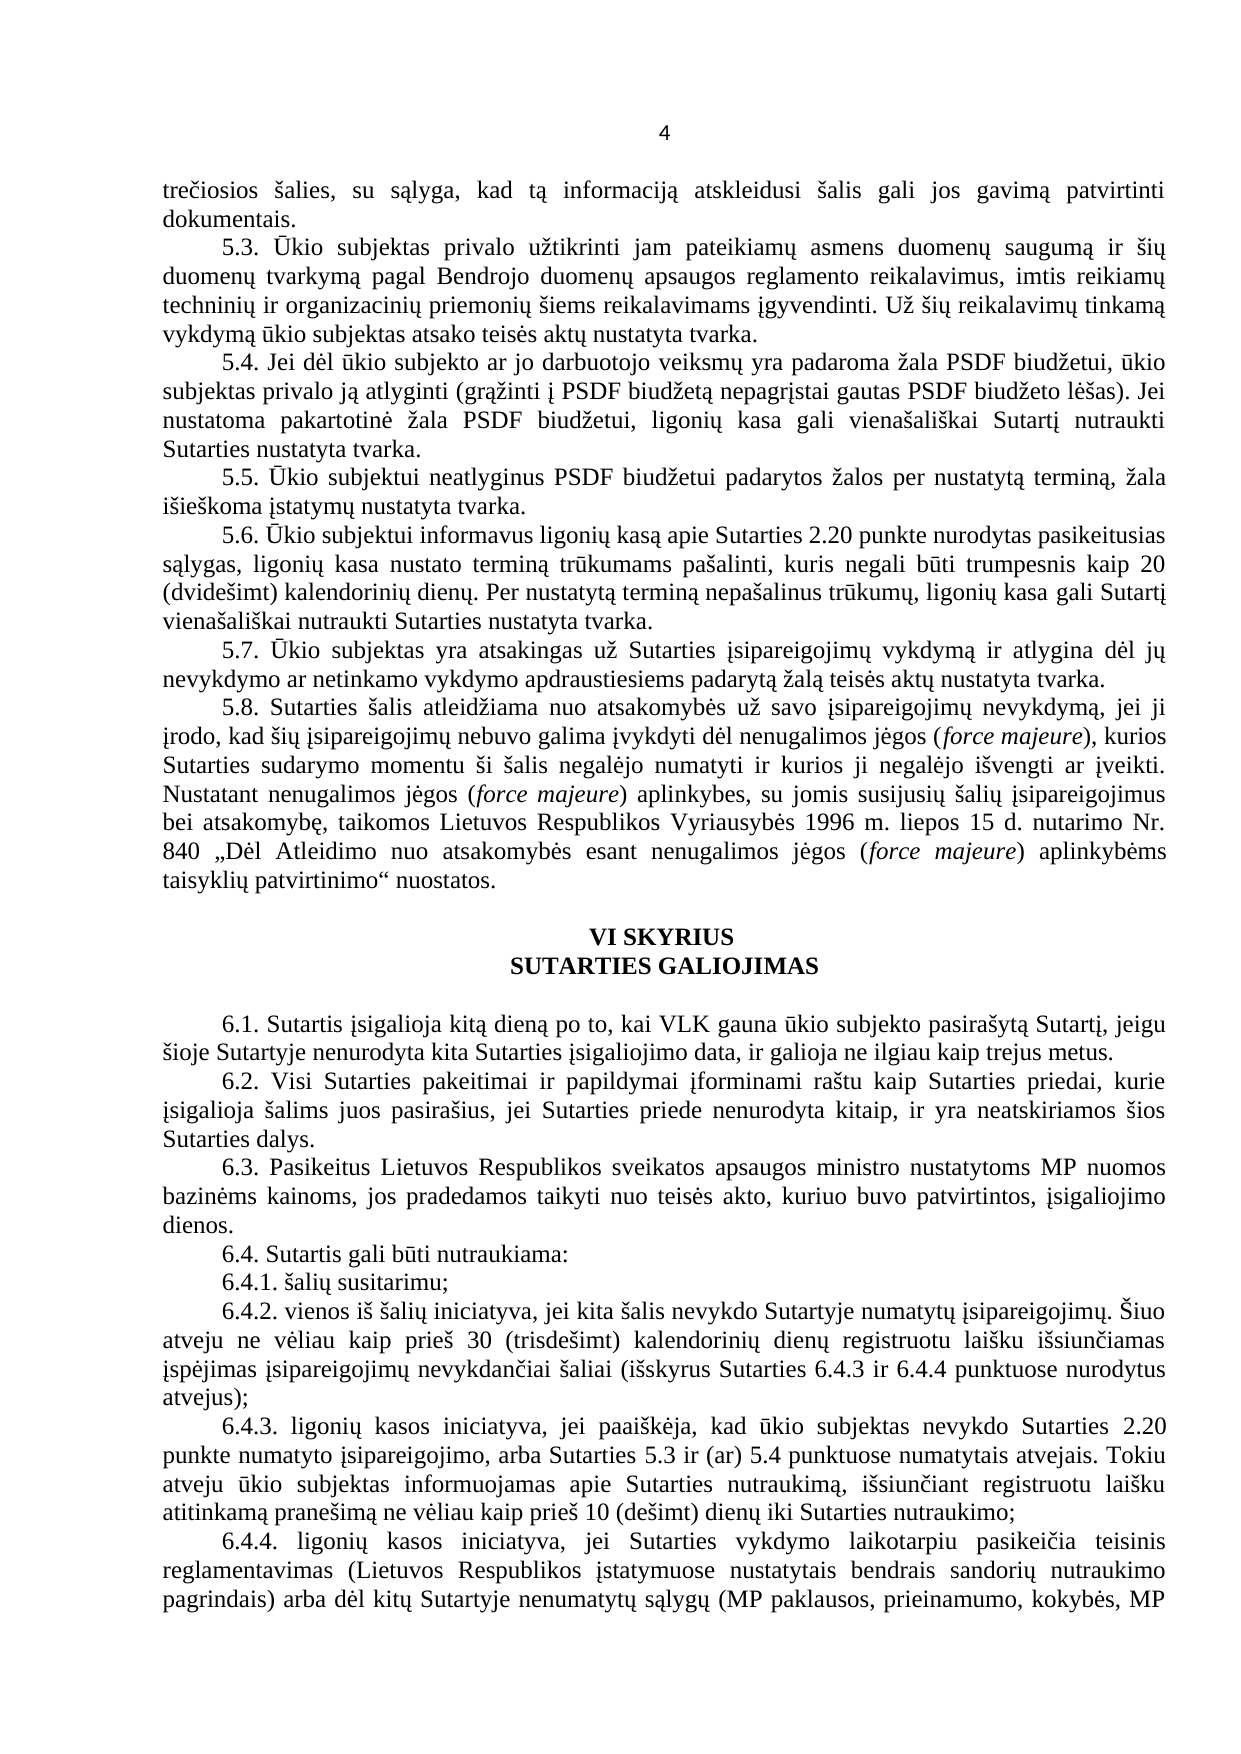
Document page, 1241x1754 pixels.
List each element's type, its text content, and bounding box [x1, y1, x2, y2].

text 6.4.4. ligonių kasos iniciatyva, jei Sutarties vykdymo laikotarpiu pasikeičia teisinis reglamentavimas (Lietuvos Respublikos įstatymuose nustatytais bendrais sandorių nutraukimo pagrindais) arba dėl kitų Sutartyje nenumatytų sąlygų (MP paklausos, prieinamumo, kokybės, MP [162, 1526, 1167, 1612]
text 5.7. Ūkio subjektas yra atsakingas už Sutarties įsipareigojimų vykdymą ir atlygina dėl jų nevykdymo ar netinkamo vykdymo apdraustiesiems padarytą žalą teisės aktų nustatyta tvarka. [162, 635, 1167, 692]
text 6.3. Pasikeitus Lietuvos Respublikos sveikatos apsaugos ministro nustatytoms MP nuomos bazinėms kainoms, jos pradedamos taikyti nuo teisės akto, kuriuo buvo patvirtintos, įsigaliojimo dienos. [162, 1152, 1167, 1239]
text SUTARTIES GALIOJIMAS [162, 951, 1167, 980]
text 6.4.2. vienos iš šalių iniciatyva, jei kita šalis nevykdo Sutartyje numatytų įsipareigojimų. Šiuo atveju ne vėliau kaip prieš 30 (trisdešimt) kalendorinių dienų registruotu laišku išsiunčiamas įspėjimas įsipareigojimų nevykdančiai šaliai (išskyrus Sutarties 6.4.3 ir 6.4.4 punktuose nurodytus atvejus); [162, 1296, 1167, 1411]
text 6.4.3. ligonių kasos iniciatyva, jei paaiškėja, kad ūkio subjektas nevykdo Sutarties 2.20 punkte numatyto įsipareigojimo, arba Sutarties 5.3 ir (ar) 5.4 punktuose numatytais atvejais. Tokiu atveju ūkio subjektas informuojamas apie Sutarties nutraukimą, išsiunčiant registruotu laišku atitinkamą pranešimą ne vėliau kaip prieš 10 (dešimt) dienų iki Sutarties nutraukimo; [162, 1411, 1167, 1526]
text 5.3. Ūkio subjektas privalo užtikrinti jam pateikiamų asmens duomenų saugumą ir šių duomenų tvarkymą pagal Bendrojo duomenų apsaugos reglamento reikalavimus, imtis reikiamų techninių ir organizacinių priemonių šiems reikalavimams įgyvendinti. Už šių reikalavimų tinkamą vykdymą ūkio subjektas atsako teisės aktų nustatyta tvarka. [162, 232, 1167, 347]
text 6.4. Sutartis gali būti nutraukiama: [162, 1239, 1167, 1267]
text 6.1. Sutartis įsigalioja kitą dieną po to, kai VLK gauna ūkio subjekto pasirašytą Sutartį, jeigu šioje Sutartyje nenurodyta kita Sutarties įsigaliojimo data, ir galioja ne ilgiau kaip trejus metus. [162, 1009, 1167, 1066]
text 6.4.1. šalių susitarimu; [162, 1267, 1167, 1296]
text trečiosios šalies, su sąlyga, kad tą informaciją atskleidusi šalis gali jos gavimą patvirtinti dokumentais. [162, 175, 1167, 232]
text 6.2. Visi Sutarties pakeitimai ir papildymai įforminami raštu kaip Sutarties priedai, kurie įsigalioja šalims juos pasirašius, jei Sutarties priede nenurodyta kitaip, ir yra neatskiriamos šios Sutarties dalys. [162, 1066, 1167, 1152]
text 5.8. Sutarties šalis atleidžiama nuo atsakomybės už savo įsipareigojimų nevykdymą, jei ji įrodo, kad šių įsipareigojimų nebuvo galima įvykdyti dėl nenugalimos jėgos (force majeure), kurios Sutarties sudarymo momentu ši šalis negalėjo numatyti ir kurios ji negalėjo išvengti ar įveikti. Nustatant nenugalimos jėgos (force majeure) aplinkybes, su jomis susijusių šalių įsipareigojimus bei atsakomybę, taikomos Lietuvos Respublikos Vyriausybės 1996 m. liepos 15 d. nutarimo Nr. 840 „Dėl Atleidimo nuo atsakomybės esant nenugalimos jėgos (force majeure) aplinkybėms taisyklių patvirtinimo“ nuostatos. [162, 692, 1167, 894]
text 5.4. Jei dėl ūkio subjekto ar jo darbuotojo veiksmų yra padaroma žala PSDF biudžetui, ūkio subjektas privalo ją atlyginti (grąžinti į PSDF biudžetą nepagrįstai gautas PSDF biudžeto lėšas). Jei nustatoma pakartotinė žala PSDF biudžetui, ligonių kasa gali vienašališkai Sutartį nutraukti Sutarties nustatyta tvarka. [162, 347, 1167, 462]
text 5.6. Ūkio subjektui informavus ligonių kasą apie Sutarties 2.20 punkte nurodytas pasikeitusias sąlygas, ligonių kasa nustato terminą trūkumams pašalinti, kuris negali būti trumpesnis kaip 20 (dvidešimt) kalendorinių dienų. Per nustatytą terminą nepašalinus trūkumų, ligonių kasa gali Sutartį vienašališkai nutraukti Sutarties nustatyta tvarka. [162, 520, 1167, 635]
text VI SKYRIUS [162, 922, 1167, 951]
text 5.5. Ūkio subjektui neatlyginus PSDF biudžetui padarytos žalos per nustatytą terminą, žala išieškoma įstatymų nustatyta tvarka. [162, 462, 1167, 520]
